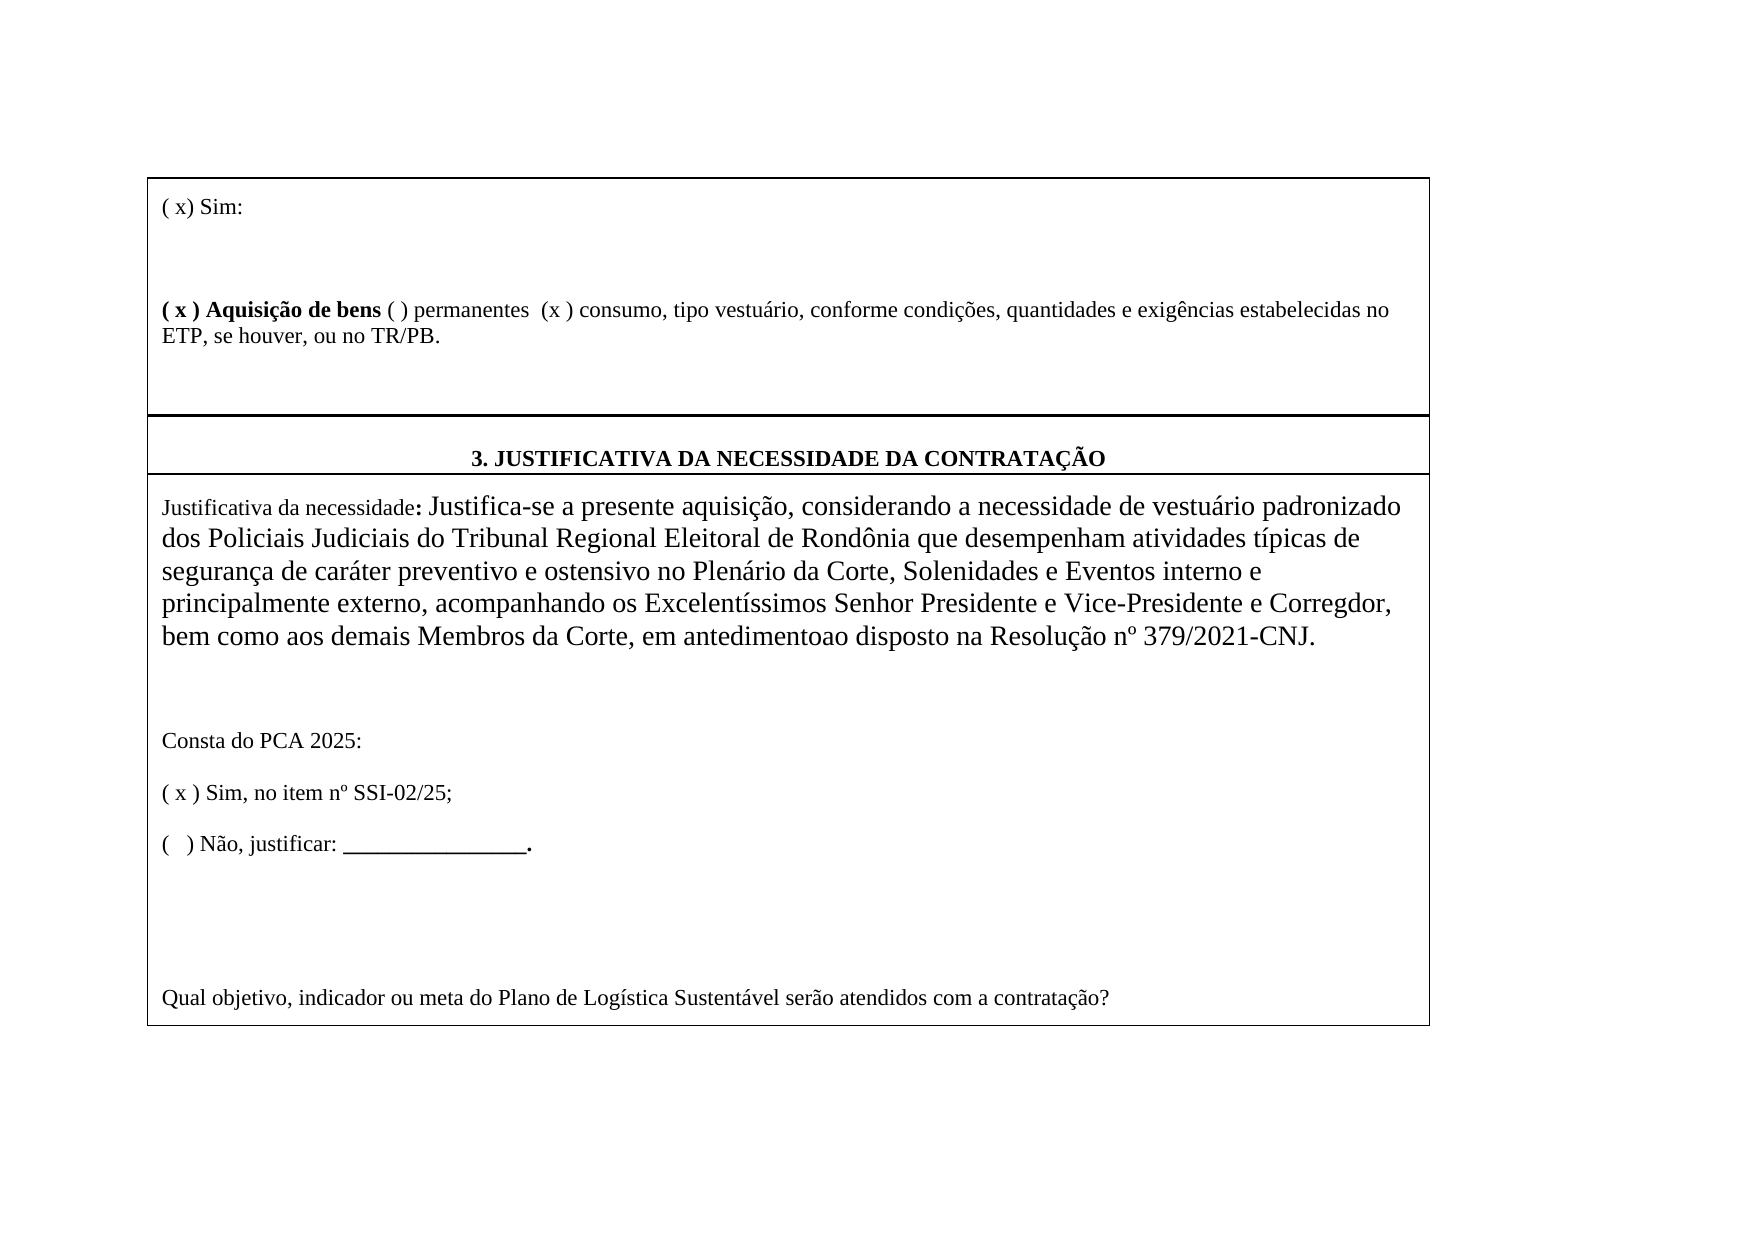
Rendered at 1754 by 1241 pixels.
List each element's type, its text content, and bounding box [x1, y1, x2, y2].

table_header 3. JUSTIFICATIVA DA NECESSIDADE DA CONTRATAÇÃO [148, 417, 1429, 473]
table_cell Justificativa da necessidade: Justifica-se a presente aquisição, considerando a necessidade de vestuário padronizado dos Policiais Judiciais do Tribunal Regional Eleitoral de Rondônia que desempenham atividades típicas de segurança de caráter preventivo e ostensivo no Plenário da Corte, Solenidades e Eventos interno e principalmente externo, acompanhando os Excelentíssimos Senhor Presidente e Vice-Presidente e Corregdor, bem como aos demais Membros da Corte, em antedimentoao disposto na Resolução nº 379/2021-CNJ. Consta do PCA 2025: ( x ) Sim, no item nº SSI-02/25; ( ) Não, justificar: ________________. Qual objetivo, indicador ou meta do Plano de Logística Sustentável serão atendidos com a contratação? [148, 475, 1429, 1024]
table_cell ( x) Sim: ( x ) Aquisição de bens ( ) permanentes (x ) consumo, tipo vestuário, conforme condições, quantidades e exigências estabelecidas no ETP, se houver, ou no TR/PB. [148, 179, 1429, 414]
